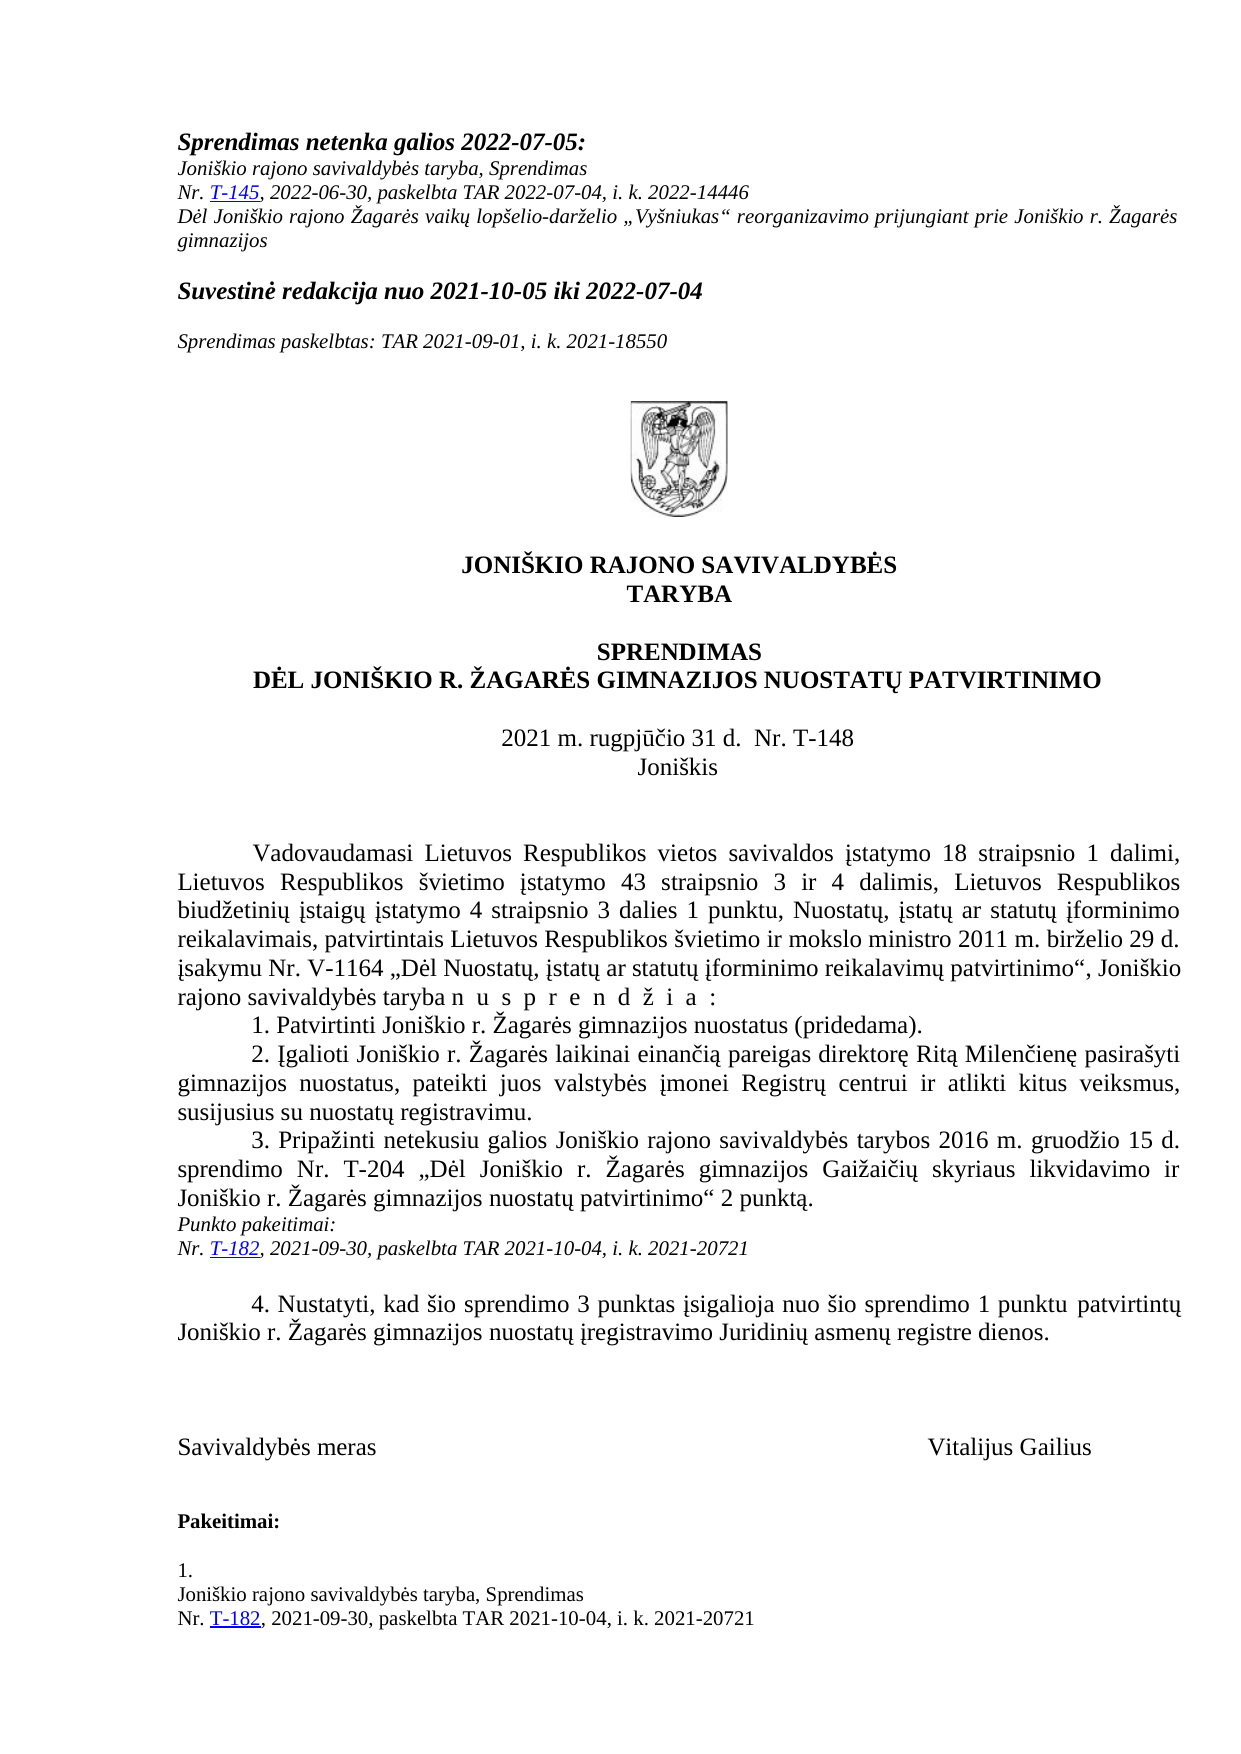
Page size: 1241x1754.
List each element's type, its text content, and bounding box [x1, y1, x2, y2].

text 4. Nustatyti, kad šio sprendimo 3 punktas įsigalioja nuo šio sprendimo 1 punktu patvirtintų Joniškio r. Žagarės gimnazijos nuostatų įregistravimo Juridinių asmenų registre dienos. [177, 1289, 1181, 1346]
text 1. [177, 1557, 1181, 1582]
text SPRENDIMAS [177, 637, 1181, 666]
text 2. Įgalioti Joniškio r. Žagarės laikinai einančią pareigas direktorę Ritą Milenčienę pasirašyti gimnazijos nuostatus, pateikti juos valstybės įmonei Registrų centrui ir atlikti kitus veiksmus, susijusius su nuostatų registravimu. [177, 1039, 1181, 1126]
text Nr. T-145, 2022-06-30, paskelbta TAR 2022-07-04, i. k. 2022-14446 [177, 180, 1181, 204]
text Dėl Joniškio rajono Žagarės vaikų lopšelio-darželio „Vyšniukas“ reorganizavimo prijungiant prie Joniškio r. Žagarės gimnazijos [177, 204, 1181, 252]
text Pakeitimai: [177, 1509, 1181, 1533]
text Joniškis [174, 752, 1181, 781]
text Punkto pakeitimai: [177, 1212, 1181, 1236]
text 3. Pripažinti netekusiu galios Joniškio rajono savivaldybės tarybos 2016 m. gruodžio 15 d. sprendimo Nr. T-204 „Dėl Joniškio r. Žagarės gimnazijos Gaižaičių skyriaus likvidavimo ir Joniškio r. Žagarės gimnazijos nuostatų patvirtinimo“ 2 punktą. [177, 1126, 1181, 1212]
text Nr. T-182, 2021-09-30, paskelbta TAR 2021-10-04, i. k. 2021-20721 [177, 1236, 1181, 1260]
text Suvestinė redakcija nuo 2021-10-05 iki 2022-07-04 [177, 276, 1181, 305]
text 2021 m. rugpjūčio 31 d. Nr. T-148 [174, 723, 1181, 752]
text DĖL JONIŠKIO R. ŽAGARĖS GIMNAZIJOS NUOSTATŲ PATVIRTINIMO [174, 666, 1181, 694]
text Nr. T-182, 2021-09-30, paskelbta TAR 2021-10-04, i. k. 2021-20721 [177, 1606, 1181, 1630]
text Joniškio rajono savivaldybės taryba, Sprendimas [177, 1582, 1181, 1606]
text Sprendimas netenka galios 2022-07-05: [177, 127, 1181, 156]
text 1. Patvirtinti Joniškio r. Žagarės gimnazijos nuostatus (pridedama). [177, 1011, 1181, 1039]
text Vadovaudamasi Lietuvos Respublikos vietos savivaldos įstatymo 18 straipsnio 1 dalimi, Lietuvos Respublikos švietimo įstatymo 43 straipsnio 3 ir 4 dalimis, Lietuvos Respublikos biudžetinių įstaigų įstatymo 4 straipsnio 3 dalies 1 punktu, Nuostatų, įstatų ar statutų įforminimo reikalavimais, patvirtintais Lietuvos Respublikos švietimo ir mokslo ministro 2011 m. birželio 29 d. įsakymu Nr. V-1164 „Dėl Nuostatų, įstatų ar statutų įforminimo reikalavimų patvirtinimo“, Joniškio rajono savivaldybės taryba n u s p r e n d ž i a : [177, 838, 1181, 1011]
text Savivaldybės meras Vitalijus Gailius [177, 1432, 1181, 1461]
text Joniškio rajono savivaldybės TARYBA [177, 551, 1181, 608]
text Joniškio rajono savivaldybės taryba, Sprendimas [177, 156, 1181, 180]
text Sprendimas paskelbtas: TAR 2021-09-01, i. k. 2021-18550 [177, 329, 1181, 353]
